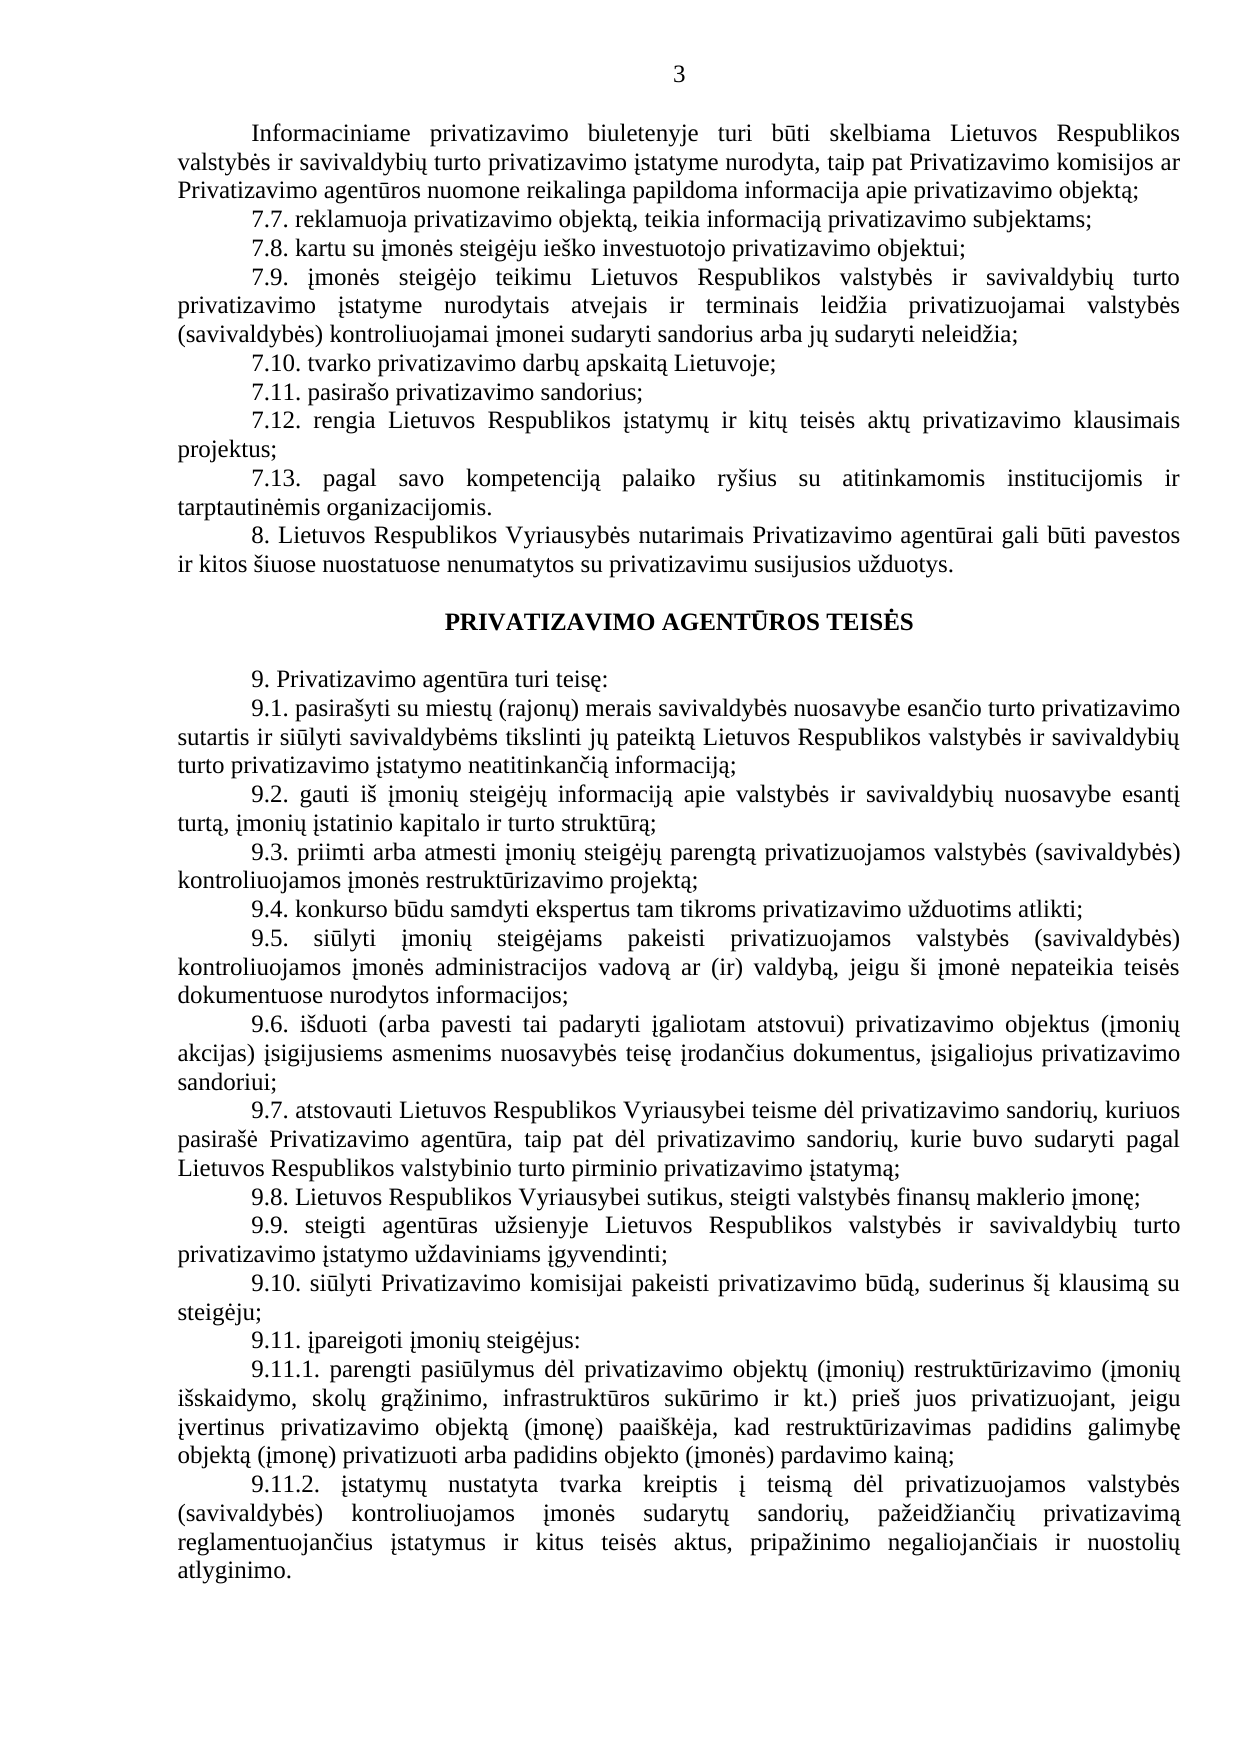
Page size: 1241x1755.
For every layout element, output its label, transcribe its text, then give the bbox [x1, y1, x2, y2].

text 9.7. atstovauti Lietuvos Respublikos Vyriausybei teisme dėl privatizavimo sandorių, kuriuos pasirašė Privatizavimo agentūra, taip pat dėl privatizavimo sandorių, kurie buvo sudaryti pagal Lietuvos Respublikos valstybinio turto pirminio privatizavimo įstatymą; [177, 1096, 1181, 1182]
text 9.9. steigti agentūras užsienyje Lietuvos Respublikos valstybės ir savivaldybių turto privatizavimo įstatymo uždaviniams įgyvendinti; [177, 1211, 1181, 1268]
text 9.2. gauti iš įmonių steigėjų informaciją apie valstybės ir savivaldybių nuosavybe esantį turtą, įmonių įstatinio kapitalo ir turto struktūrą; [177, 779, 1181, 837]
text 7.11. pasirašo privatizavimo sandorius; [177, 377, 1181, 406]
text 9.10. siūlyti Privatizavimo komisijai pakeisti privatizavimo būdą, suderinus šį klausimą su steigėju; [177, 1268, 1181, 1326]
text 7.9. įmonės steigėjo teikimu Lietuvos Respublikos valstybės ir savivaldybių turto privatizavimo įstatyme nurodytais atvejais ir terminais leidžia privatizuojamai valstybės (savivaldybės) kontroliuojamai įmonei sudaryti sandorius arba jų sudaryti neleidžia; [177, 262, 1181, 348]
text 9.4. konkurso būdu samdyti ekspertus tam tikroms privatizavimo užduotims atlikti; [177, 894, 1181, 923]
text 9.1. pasirašyti su miestų (rajonų) merais savivaldybės nuosavybe esančio turto privatizavimo sutartis ir siūlyti savivaldybėms tikslinti jų pateiktą Lietuvos Respublikos valstybės ir savivaldybių turto privatizavimo įstatymo neatitinkančią informaciją; [177, 693, 1181, 779]
text 9.8. Lietuvos Respublikos Vyriausybei sutikus, steigti valstybės finansų maklerio įmonę; [177, 1182, 1181, 1211]
text 9.11.1. parengti pasiūlymus dėl privatizavimo objektų (įmonių) restruktūrizavimo (įmonių išskaidymo, skolų grąžinimo, infrastruktūros sukūrimo ir kt.) prieš juos privatizuojant, jeigu įvertinus privatizavimo objektą (įmonę) paaiškėja, kad restruktūrizavimas padidins galimybę objektą (įmonę) privatizuoti arba padidins objekto (įmonės) pardavimo kainą; [177, 1354, 1181, 1469]
text 7.10. tvarko privatizavimo darbų apskaitą Lietuvoje; [177, 348, 1181, 377]
text 9.6. išduoti (arba pavesti tai padaryti įgaliotam atstovui) privatizavimo objektus (įmonių akcijas) įsigijusiems asmenims nuosavybės teisę įrodančius dokumentus, įsigaliojus privatizavimo sandoriui; [177, 1009, 1181, 1096]
text 9.3. priimti arba atmesti įmonių steigėjų parengtą privatizuojamos valstybės (savivaldybės) kontroliuojamos įmonės restruktūrizavimo projektą; [177, 837, 1181, 894]
text 9.11. įpareigoti įmonių steigėjus: [177, 1326, 1181, 1354]
text 7.13. pagal savo kompetenciją palaiko ryšius su atitinkamomis institucijomis ir tarptautinėmis organizacijomis. [177, 463, 1181, 521]
text 7.7. reklamuoja privatizavimo objektą, teikia informaciją privatizavimo subjektams; [177, 204, 1181, 233]
text 9.11.2. įstatymų nustatyta tvarka kreiptis į teismą dėl privatizuojamos valstybės (savivaldybės) kontroliuojamos įmonės sudarytų sandorių, pažeidžiančių privatizavimą reglamentuojančius įstatymus ir kitus teisės aktus, pripažinimo negaliojančiais ir nuostolių atlyginimo. [177, 1469, 1181, 1584]
text 7.12. rengia Lietuvos Respublikos įstatymų ir kitų teisės aktų privatizavimo klausimais projektus; [177, 406, 1181, 463]
text 9. Privatizavimo agentūra turi teisę: [177, 664, 1181, 693]
text PRIVATIZAVIMO AGENTŪROS TEISĖS [177, 607, 1181, 636]
text 7.8. kartu su įmonės steigėju ieško investuotojo privatizavimo objektui; [177, 233, 1181, 262]
text Informaciniame privatizavimo biuletenyje turi būti skelbiama Lietuvos Respublikos valstybės ir savivaldybių turto privatizavimo įstatyme nurodyta, taip pat Privatizavimo komisijos ar Privatizavimo agentūros nuomone reikalinga papildoma informacija apie privatizavimo objektą; [177, 118, 1181, 204]
text 9.5. siūlyti įmonių steigėjams pakeisti privatizuojamos valstybės (savivaldybės) kontroliuojamos įmonės administracijos vadovą ar (ir) valdybą, jeigu ši įmonė nepateikia teisės dokumentuose nurodytos informacijos; [177, 923, 1181, 1009]
text 8. Lietuvos Respublikos Vyriausybės nutarimais Privatizavimo agentūrai gali būti pavestos ir kitos šiuose nuostatuose nenumatytos su privatizavimu susijusios užduotys. [177, 521, 1181, 578]
